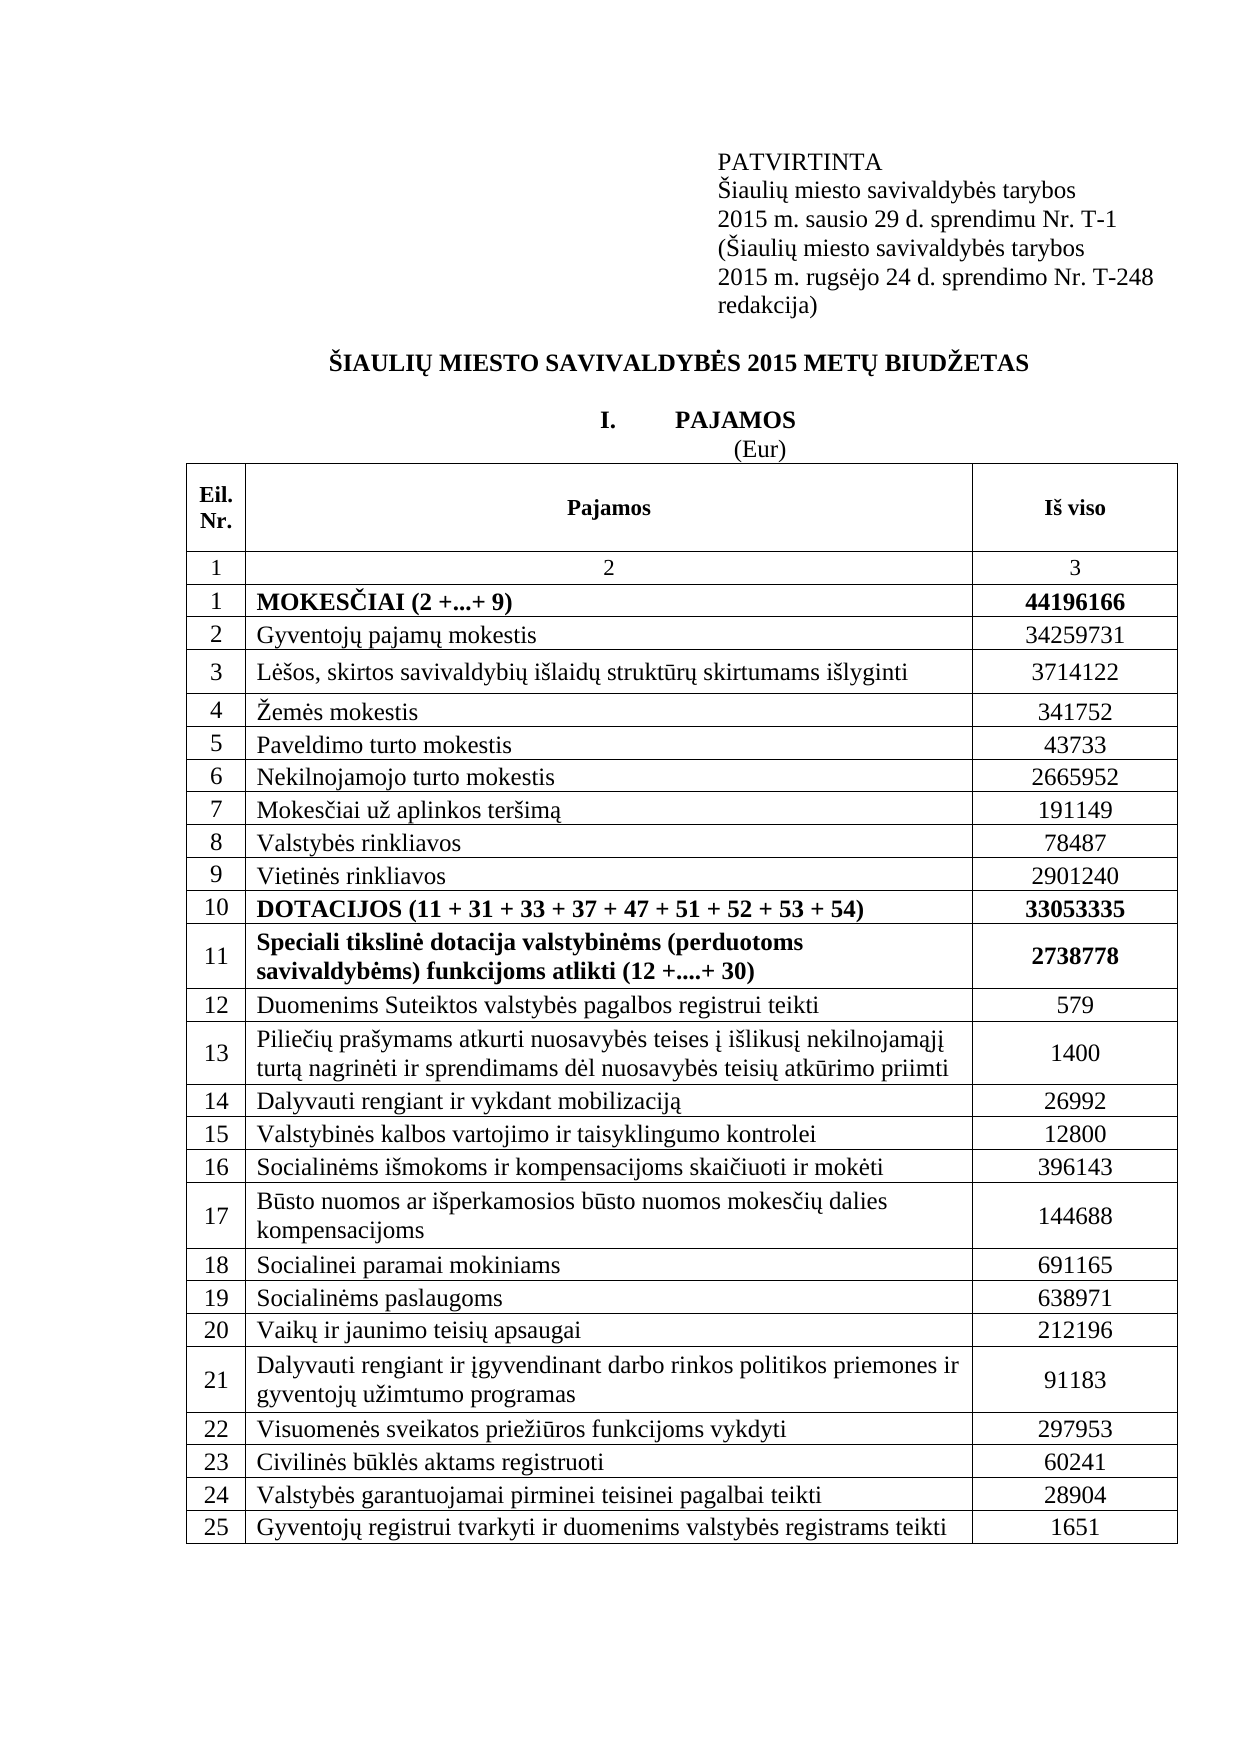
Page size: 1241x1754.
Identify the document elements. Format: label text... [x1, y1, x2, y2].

table_cell 23 [187, 1445, 245, 1477]
text PATVIRTINTA [582, 147, 1181, 176]
table_cell Valstybės garantuojamai pirminei teisinei pagalbai teikti [246, 1478, 972, 1510]
text I. PAJAMOS [215, 406, 1181, 434]
table_cell 3714122 [973, 650, 1177, 693]
table_cell Socialinei paramai mokiniams [246, 1249, 972, 1280]
text 2015 m. sausio 29 d. sprendimu Nr. T-1 [582, 204, 1181, 233]
table_cell Gyventojų registrui tvarkyti ir duomenims valstybės registrams teikti [246, 1511, 972, 1543]
table_cell 579 [973, 989, 1177, 1021]
table_cell Mokesčiai už aplinkos teršimą [246, 792, 972, 824]
table_cell 191149 [973, 792, 1177, 824]
table_cell Valstybės rinkliavos [246, 825, 972, 857]
table_cell Dalyvauti rengiant ir įgyvendinant darbo rinkos politikos priemones ir gyventojų užimtumo programas [246, 1347, 972, 1412]
table_cell 638971 [973, 1281, 1177, 1313]
table_cell 22 [187, 1413, 245, 1444]
table_header Iš viso [973, 464, 1177, 551]
table_cell Valstybinės kalbos vartojimo ir taisyklingumo kontrolei [246, 1117, 972, 1149]
table_cell 21 [187, 1347, 245, 1412]
table_cell 297953 [973, 1413, 1177, 1444]
text redakcija) [582, 291, 1181, 319]
table_cell 26992 [973, 1085, 1177, 1116]
table_cell 2665952 [973, 760, 1177, 791]
table_cell 6 [187, 760, 245, 791]
text ŠIAULIŲ MIESTO SAVIVALDYBĖS 2015 METŲ BIUDŽETAS [177, 348, 1181, 377]
text 2015 m. rugsėjo 24 d. sprendimo Nr. T-248 [582, 262, 1181, 291]
table_cell Lėšos, skirtos savivaldybių išlaidų struktūrų skirtumams išlyginti [246, 650, 972, 693]
table_cell 20 [187, 1314, 245, 1346]
table_cell 28904 [973, 1478, 1177, 1510]
table_header Eil. Nr. [187, 464, 245, 551]
table_cell Socialinėms paslaugoms [246, 1281, 972, 1313]
table_cell 212196 [973, 1314, 1177, 1346]
table_cell 7 [187, 792, 245, 824]
table_cell 12800 [973, 1117, 1177, 1149]
table_cell 2901240 [973, 858, 1177, 890]
table_cell 396143 [973, 1150, 1177, 1182]
table_cell Paveldimo turto mokestis [246, 727, 972, 758]
table_cell 43733 [973, 727, 1177, 758]
table_cell 78487 [973, 825, 1177, 857]
table_cell Nekilnojamojo turto mokestis [246, 760, 972, 791]
table_cell Dalyvauti rengiant ir vykdant mobilizaciją [246, 1085, 972, 1116]
table_cell Vietinės rinkliavos [246, 858, 972, 890]
table_cell 18 [187, 1249, 245, 1280]
table_cell 44196166 [973, 585, 1177, 616]
table_cell 34259731 [973, 617, 1177, 649]
table_header Pajamos [246, 464, 972, 551]
table_cell 11 [187, 924, 245, 988]
table_cell MOKESČIAI (2 +...+ 9) [246, 585, 972, 616]
table_cell 3 [973, 552, 1177, 583]
table_cell 1400 [973, 1022, 1177, 1083]
table_cell 17 [187, 1183, 245, 1247]
table_cell 5 [187, 727, 245, 758]
table_cell 25 [187, 1511, 245, 1543]
table_cell 691165 [973, 1249, 1177, 1280]
text (Eur) [177, 434, 1181, 463]
table_cell 14 [187, 1085, 245, 1116]
table_cell 24 [187, 1478, 245, 1510]
table_cell Socialinėms išmokoms ir kompensacijoms skaičiuoti ir mokėti [246, 1150, 972, 1182]
table_cell 144688 [973, 1183, 1177, 1247]
table_cell Civilinės būklės aktams registruoti [246, 1445, 972, 1477]
table_cell Būsto nuomos ar išperkamosios būsto nuomos mokesčių dalies kompensacijoms [246, 1183, 972, 1247]
table_cell 2 [246, 552, 972, 583]
table_cell 10 [187, 891, 245, 922]
table_cell 91183 [973, 1347, 1177, 1412]
table_cell 15 [187, 1117, 245, 1149]
text Šiaulių miesto savivaldybės tarybos [582, 176, 1181, 204]
table_cell 2 [187, 617, 245, 649]
table_cell Vaikų ir jaunimo teisių apsaugai [246, 1314, 972, 1346]
table_cell 8 [187, 825, 245, 857]
table_cell 2738778 [973, 924, 1177, 988]
table_cell 4 [187, 694, 245, 726]
table_cell 19 [187, 1281, 245, 1313]
table_cell 13 [187, 1022, 245, 1083]
table_cell 3 [187, 650, 245, 693]
table_cell 341752 [973, 694, 1177, 726]
table_cell Visuomenės sveikatos priežiūros funkcijoms vykdyti [246, 1413, 972, 1444]
table_cell 12 [187, 989, 245, 1021]
table_cell 9 [187, 858, 245, 890]
table_cell Speciali tikslinė dotacija valstybinėms (perduotoms savivaldybėms) funkcijoms atlikti (12 +....+ 30) [246, 924, 972, 988]
table_cell Duomenims Suteiktos valstybės pagalbos registrui teikti [246, 989, 972, 1021]
table_cell Piliečių prašymams atkurti nuosavybės teises į išlikusį nekilnojamąjį turtą nagrinėti ir sprendimams dėl nuosavybės teisių atkūrimo priimti [246, 1022, 972, 1083]
table_cell 60241 [973, 1445, 1177, 1477]
table_cell 16 [187, 1150, 245, 1182]
table_cell DOTACIJOS (11 + 31 + 33 + 37 + 47 + 51 + 52 + 53 + 54) [246, 891, 972, 922]
table_cell Gyventojų pajamų mokestis [246, 617, 972, 649]
table_cell 1651 [973, 1511, 1177, 1543]
table_cell 1 [187, 552, 245, 583]
table_cell 33053335 [973, 891, 1177, 922]
table_cell 1 [187, 585, 245, 616]
text (Šiaulių miesto savivaldybės tarybos [582, 233, 1181, 262]
table_cell Žemės mokestis [246, 694, 972, 726]
